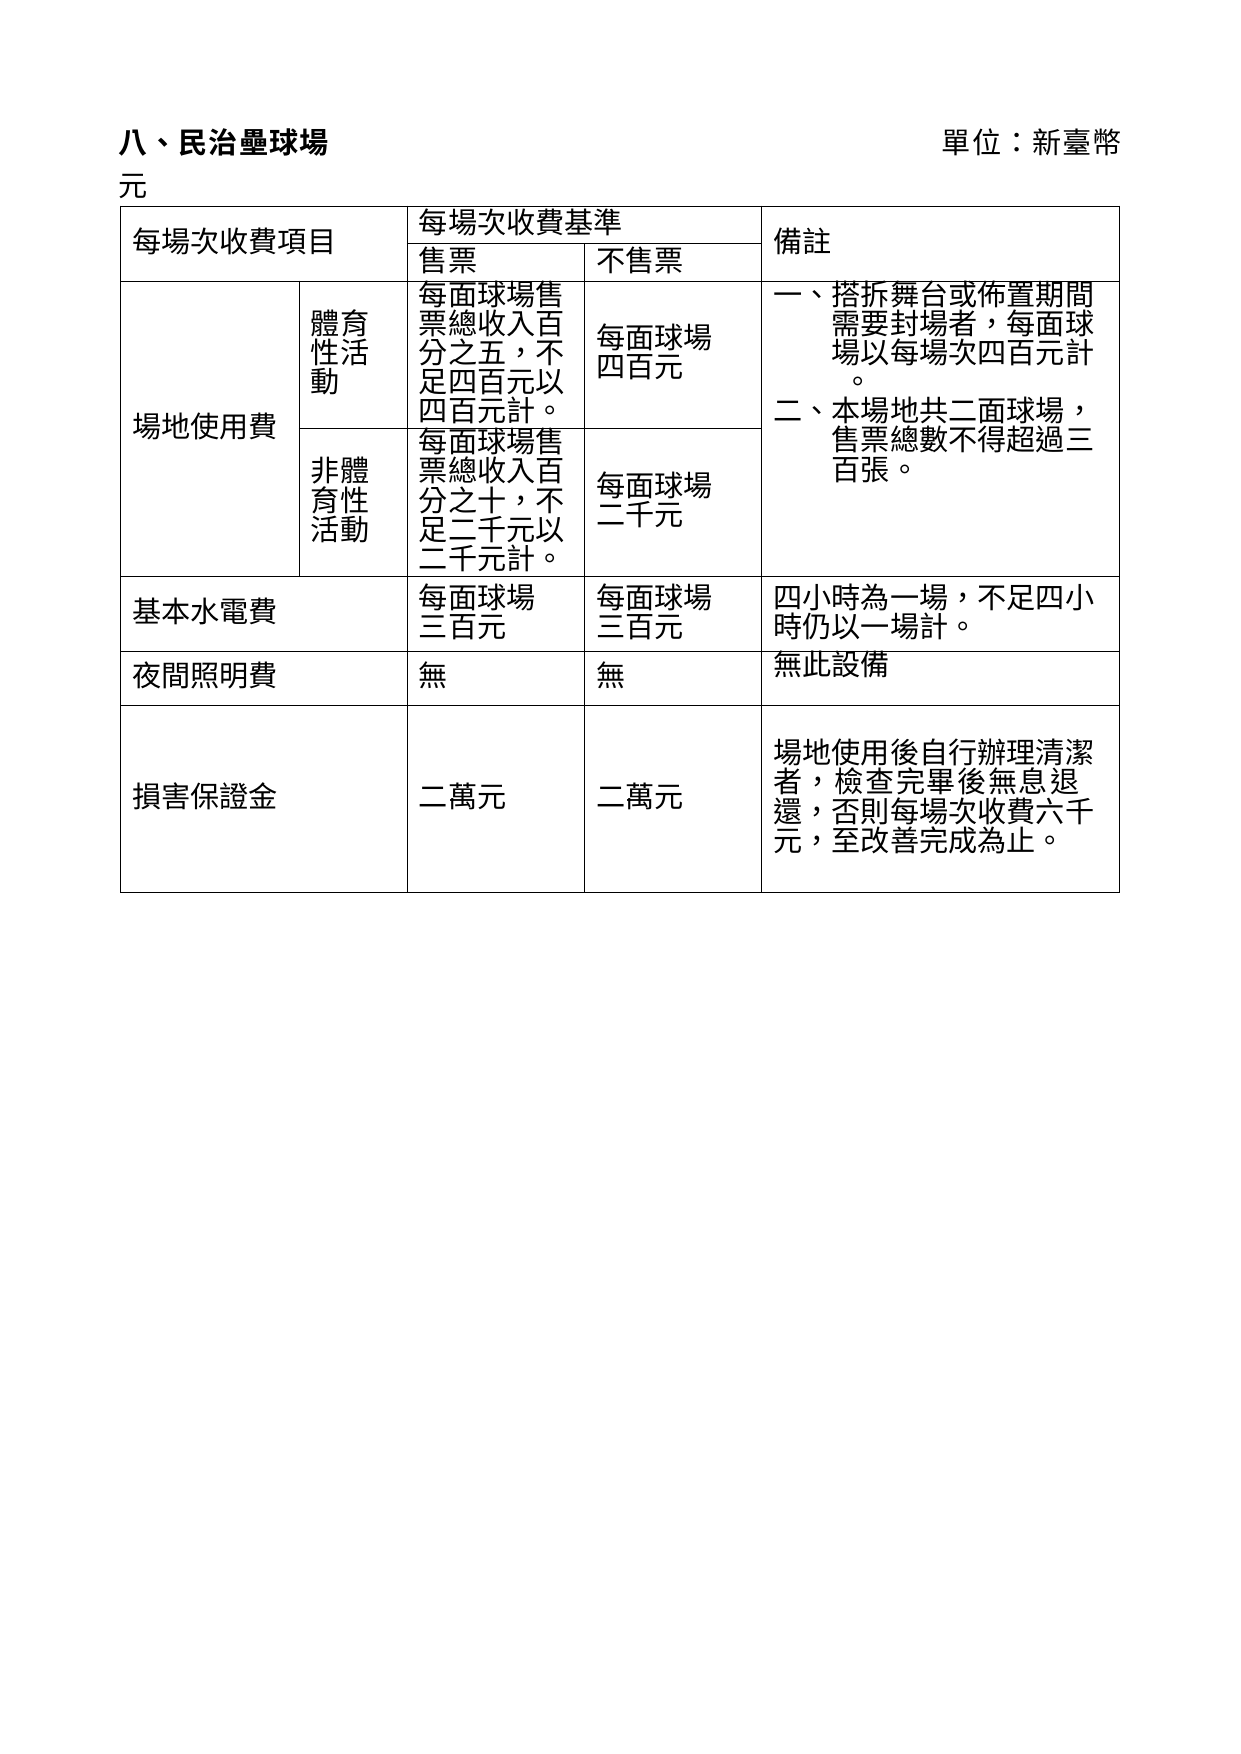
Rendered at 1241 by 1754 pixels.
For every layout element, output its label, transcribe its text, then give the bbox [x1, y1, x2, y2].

table_cell 每面球場 三百元 [585, 577, 761, 651]
table_cell 每面球場 二千元 [585, 429, 761, 576]
table_cell 一、搭拆舞台或佈置期間需要封場者，每面球場以每場次四百元計 。 二、本場地共二面球場，售票總數不得超過三百張。 [762, 282, 1119, 576]
table_cell 無 [585, 652, 761, 704]
table_cell 損害保證金 [121, 706, 407, 892]
table_cell 非體育性活動 [300, 429, 407, 576]
table_cell 無 [408, 652, 584, 704]
table_cell 場地使用後自行辦理清潔者，檢查完畢後無息退還，否則每場次收費六千元，至改善完成為止。 [762, 706, 1119, 892]
table_cell 基本水電費 [121, 577, 407, 651]
table_cell 二萬元 [585, 706, 761, 892]
table_cell 不售票 [585, 244, 761, 281]
table_header 備註 [762, 207, 1119, 281]
table_cell 場地使用費 [121, 282, 299, 576]
table_cell 售票 [408, 244, 584, 281]
table_cell 四小時為一場，不足四小時仍以一場計。 [762, 577, 1119, 651]
table_cell 二萬元 [408, 706, 584, 892]
table_cell 每面球場售票總收入百分之十，不足二千元以二千元計。 [408, 429, 584, 576]
table_header 每場次收費項目 [121, 207, 407, 281]
table_cell 夜間照明費 [121, 652, 407, 704]
table_cell 每面球場 四百元 [585, 282, 761, 427]
table_header 每場次收費基準 [408, 207, 761, 243]
text 八、民治壘球場 單位：新臺幣 元 [118, 118, 1122, 206]
table_cell 每面球場售票總收入百分之五，不足四百元以四百元計。 [408, 282, 584, 427]
table_cell 每面球場 三百元 [408, 577, 584, 651]
table_cell 體育性活動 [300, 282, 407, 427]
table_cell 無此設備 [762, 652, 1119, 704]
